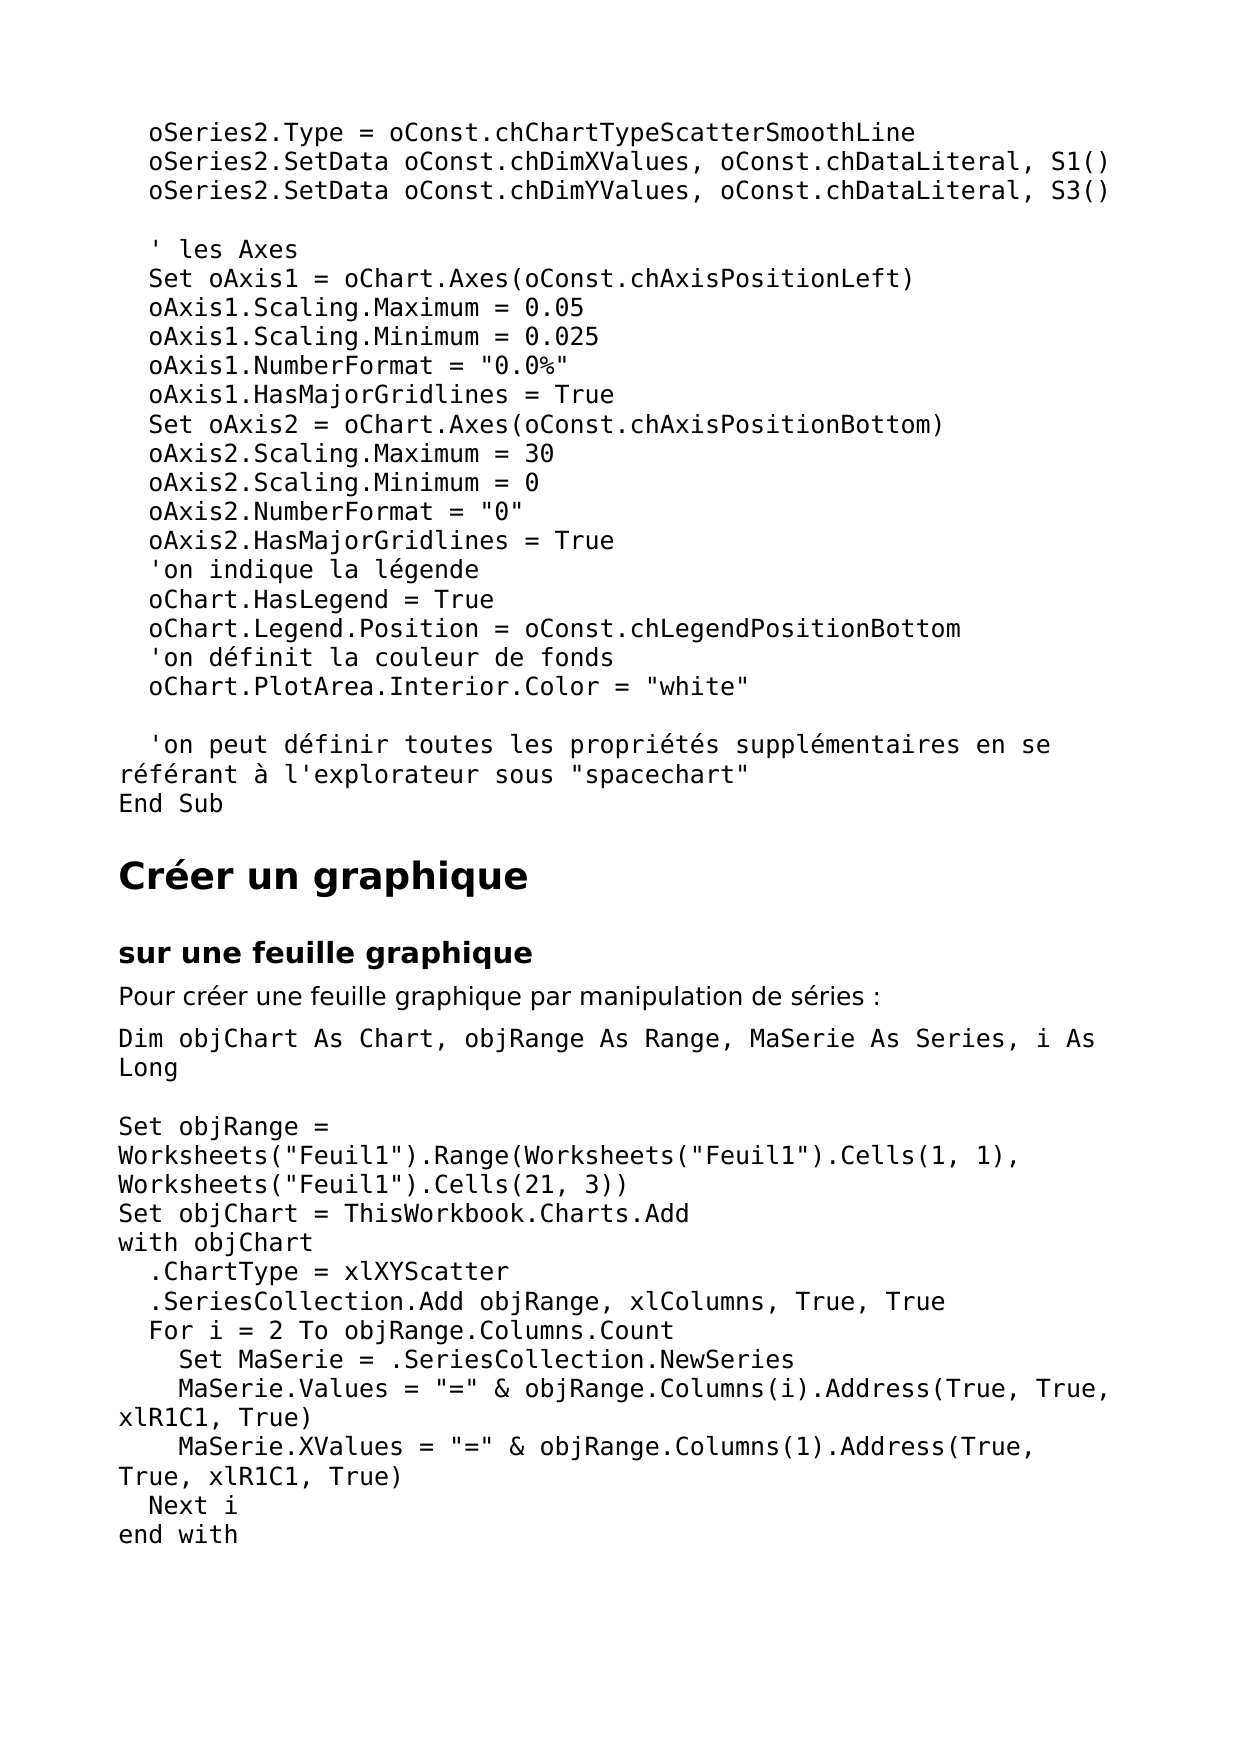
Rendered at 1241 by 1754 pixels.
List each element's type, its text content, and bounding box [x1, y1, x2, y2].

subtitle sur une feuille graphique [118, 936, 1122, 970]
text oSeries2.Type = oConst.chChartTypeScatterSmoothLine oSeries2.SetData oConst.chDimXValues, oConst.chDataLiteral, S1() oSeries2.SetData oConst.chDimYValues, oConst.chDataLiteral, S3() ' les Axes Set oAxis1 = oChart.Axes(oConst.chAxisPositionLeft) oAxis1.Scaling.Maximum = 0.05 oAxis1.Scaling.Minimum = 0.025 oAxis1.NumberFormat = "0.0%" oAxis1.HasMajorGridlines = True Set oAxis2 = oChart.Axes(oConst.chAxisPositionBottom) oAxis2.Scaling.Maximum = 30 oAxis2.Scaling.Minimum = 0 oAxis2.NumberFormat = "0" oAxis2.HasMajorGridlines = True 'on indique la légende oChart.HasLegend = True oChart.Legend.Position = oConst.chLegendPositionBottom 'on définit la couleur de fonds oChart.PlotArea.Interior.Color = "white" 'on peut définir toutes les propriétés supplémentaires en se référant à l'explorateur sous "spacechart" End Sub [118, 118, 1122, 818]
subtitle Créer un graphique [118, 855, 1122, 898]
text Dim objChart As Chart, objRange As Range, MaSerie As Series, i As Long Set objRange = Worksheets("Feuil1").Range(Worksheets("Feuil1").Cells(1, 1), Worksheets("Feuil1").Cells(21, 3)) Set objChart = ThisWorkbook.Charts.Add with objChart .ChartType = xlXYScatter .SeriesCollection.Add objRange, xlColumns, True, True For i = 2 To objRange.Columns.Count Set MaSerie = .SeriesCollection.NewSeries MaSerie.Values = "=" & objRange.Columns(i).Address(True, True, xlR1C1, True) MaSerie.XValues = "=" & objRange.Columns(1).Address(True, True, xlR1C1, True) Next i end with [118, 1024, 1122, 1549]
text Pour créer une feuille graphique par manipulation de séries : [118, 982, 1122, 1012]
